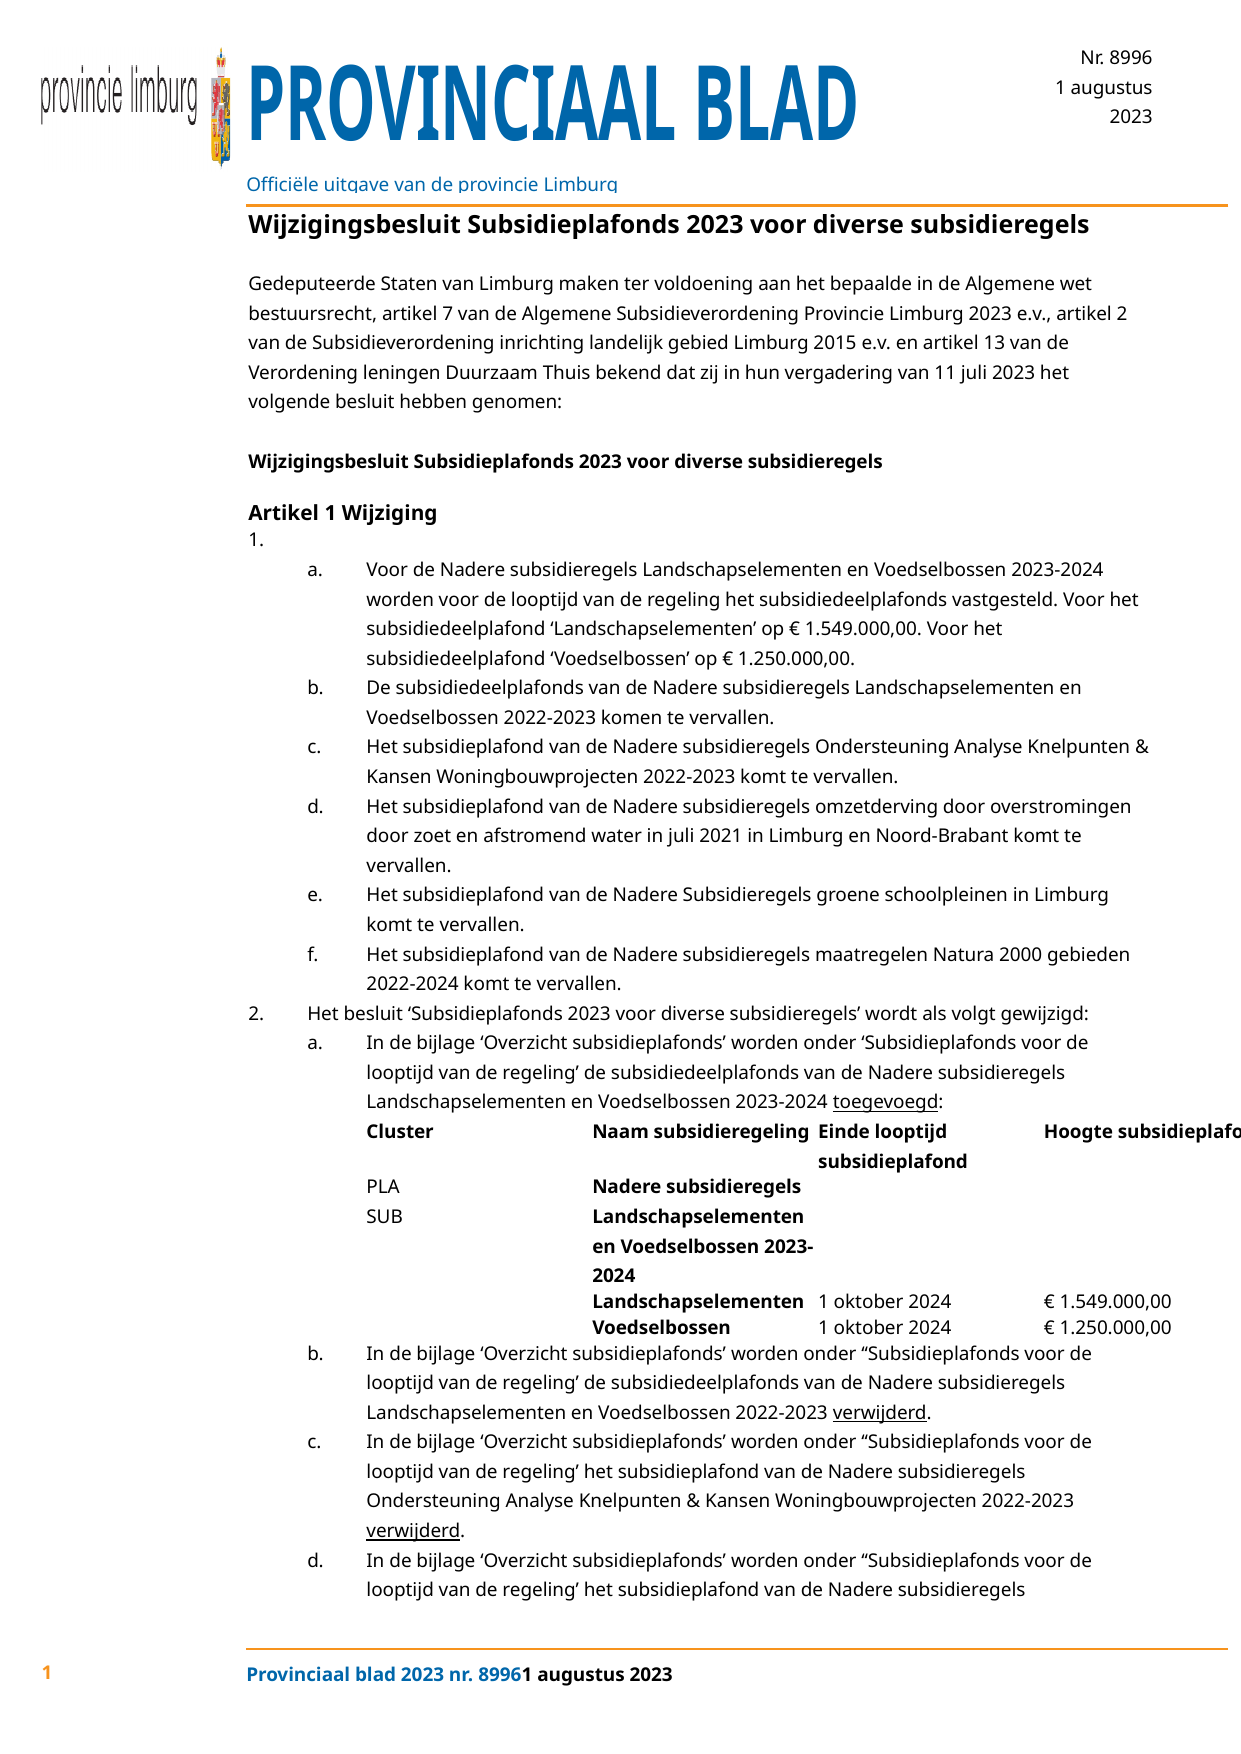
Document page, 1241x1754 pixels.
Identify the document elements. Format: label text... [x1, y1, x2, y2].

text Wijzigingsbesluit Subsidieplafonds 2023 voor diverse subsidieregels [248, 448, 1152, 473]
text Gedeputeerde Staten van Limburg maken ter voldoening aan het bepaalde in de Algemene wet bestuursrecht, artikel 7 van de Algemene Subsidieverordening Provincie Limburg 2023 e.v., artikel 2 van de Subsidieverordening inrichting landelijk gebied Limburg 2015 e.v. en artikel 13 van de Verordening leningen Duurzaam Thuis bekend dat zij in hun vergadering van 11 juli 2023 het volgende besluit hebben genomen: [248, 270, 1152, 414]
text Artikel 1 Wijziging [248, 498, 1152, 527]
table_header Hoogte subsidieplafond [1044, 1119, 1240, 1174]
list Voor de Nadere subsidieregels Landschapselementen en Voedselbossen 2023-2024 worden voor de looptijd van de regeling het subsidiedeelplafonds vastgesteld. Voor het subsidiedeelplafond ‘Landschapselementen’ op € 1.549.000,00. Voor het subsidiedeelplafond ‘Voedselbossen’ op € 1.250.000,00. [307, 556, 1152, 671]
table_cell Nadere subsidieregels Landschapselementen en Voedselbossen 2023-2024 [592, 1174, 818, 1288]
list De subsidiedeelplafonds van de Nadere subsidieregels Landschapselementen en Voedselbossen 2022-2023 komen te vervallen. [307, 674, 1152, 730]
table_cell Landschapselementen [592, 1288, 818, 1314]
table_cell Voedselbossen [592, 1314, 818, 1340]
table_header Naam subsidieregeling [592, 1119, 818, 1174]
table_cell 1 oktober 2024 [818, 1314, 1044, 1340]
picture [41, 47, 231, 172]
list In de bijlage ‘Overzicht subsidieplafonds’ worden onder ‘‘Subsidieplafonds voor de looptijd van de regeling’ het subsidieplafond van de Nadere subsidieregels [307, 1547, 1152, 1602]
table_cell € 1.549.000,00 [1044, 1288, 1240, 1314]
table_cell PLA SUB [366, 1174, 592, 1340]
list Het subsidieplafond van de Nadere subsidieregels Ondersteuning Analyse Knelpunten & Kansen Woningbouwprojecten 2022-2023 komt te vervallen. [307, 734, 1152, 789]
table_cell [1044, 1174, 1240, 1288]
list Het subsidieplafond van de Nadere Subsidieregels groene schoolpleinen in Limburg komt te vervallen. [307, 882, 1152, 937]
table_cell 1 oktober 2024 [818, 1288, 1044, 1314]
list Het besluit ‘Subsidieplafonds 2023 voor diverse subsidieregels’ wordt als volgt gewijzigd: [248, 1000, 1152, 1026]
text Wijzigingsbesluit Subsidieplafonds 2023 voor diverse subsidieregels [248, 207, 1152, 241]
list In de bijlage ‘Overzicht subsidieplafonds’ worden onder ‘‘Subsidieplafonds voor de looptijd van de regeling’ de subsidiedeelplafonds van de Nadere subsidieregels Landschapselementen en Voedselbossen 2022-2023 verwijderd. [307, 1340, 1152, 1425]
table_header Cluster [366, 1119, 592, 1174]
table_cell € 1.250.000,00 [1044, 1314, 1240, 1340]
table_header Einde looptijd subsidieplafond [818, 1119, 1044, 1174]
list Het subsidieplafond van de Nadere subsidieregels maatregelen Natura 2000 gebieden 2022-2024 komt te vervallen. [307, 941, 1152, 996]
list In de bijlage ‘Overzicht subsidieplafonds’ worden onder ‘‘Subsidieplafonds voor de looptijd van de regeling’ het subsidieplafond van de Nadere subsidieregels Ondersteuning Analyse Knelpunten & Kansen Woningbouwprojecten 2022-2023 verwijderd. [307, 1428, 1152, 1543]
list In de bijlage ‘Overzicht subsidieplafonds’ worden onder ‘Subsidieplafonds voor de looptijd van de regeling’ de subsidiedeelplafonds van de Nadere subsidieregels Landschapselementen en Voedselbossen 2023-2024 toegevoegd: [307, 1029, 1152, 1114]
list Het subsidieplafond van de Nadere subsidieregels omzetderving door overstromingen door zoet en afstromend water in juli 2021 in Limburg en Noord-Brabant komt te vervallen. [307, 793, 1152, 878]
table_cell [818, 1174, 1044, 1288]
